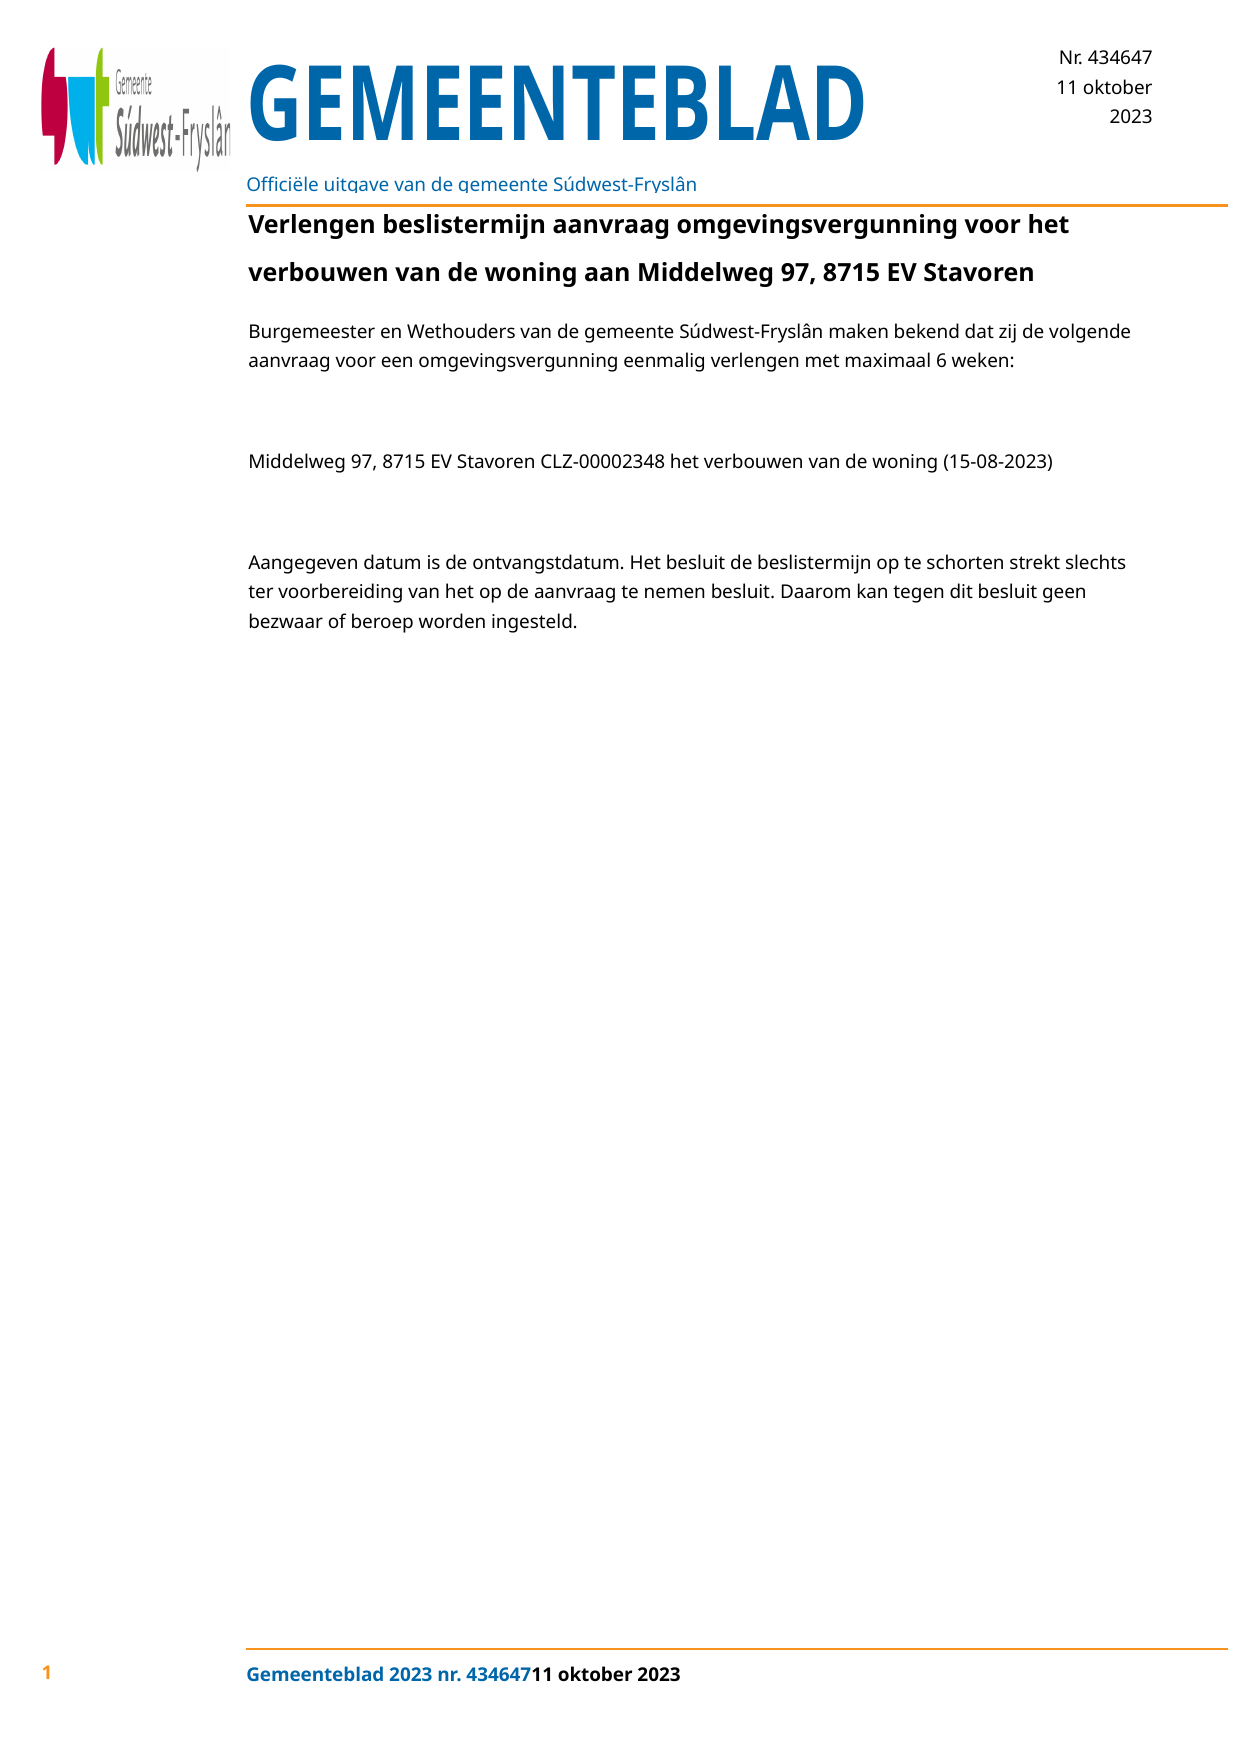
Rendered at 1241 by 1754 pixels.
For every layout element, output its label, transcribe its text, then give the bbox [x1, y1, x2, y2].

text Aangegeven datum is de ontvangstdatum. Het besluit de beslistermijn op te schorten strekt slechts ter voorbereiding van het op de aanvraag te nemen besluit. Daarom kan tegen dit besluit geen bezwaar of beroep worden ingesteld. [248, 549, 1152, 634]
text Burgemeester en Wethouders van de gemeente Súdwest-Fryslân maken bekend dat zij de volgende aanvraag voor een omgevingsvergunning eenmalig verlengen met maximaal 6 weken: [248, 318, 1152, 373]
text Verlengen beslistermijn aanvraag omgevingsvergunning voor het verbouwen van de woning aan Middelweg 97, 8715 EV Stavoren [248, 207, 1152, 288]
picture [41, 47, 231, 172]
text Middelweg 97, 8715 EV Stavoren CLZ-00002348 het verbouwen van de woning (15-08-2023) [248, 448, 1152, 474]
